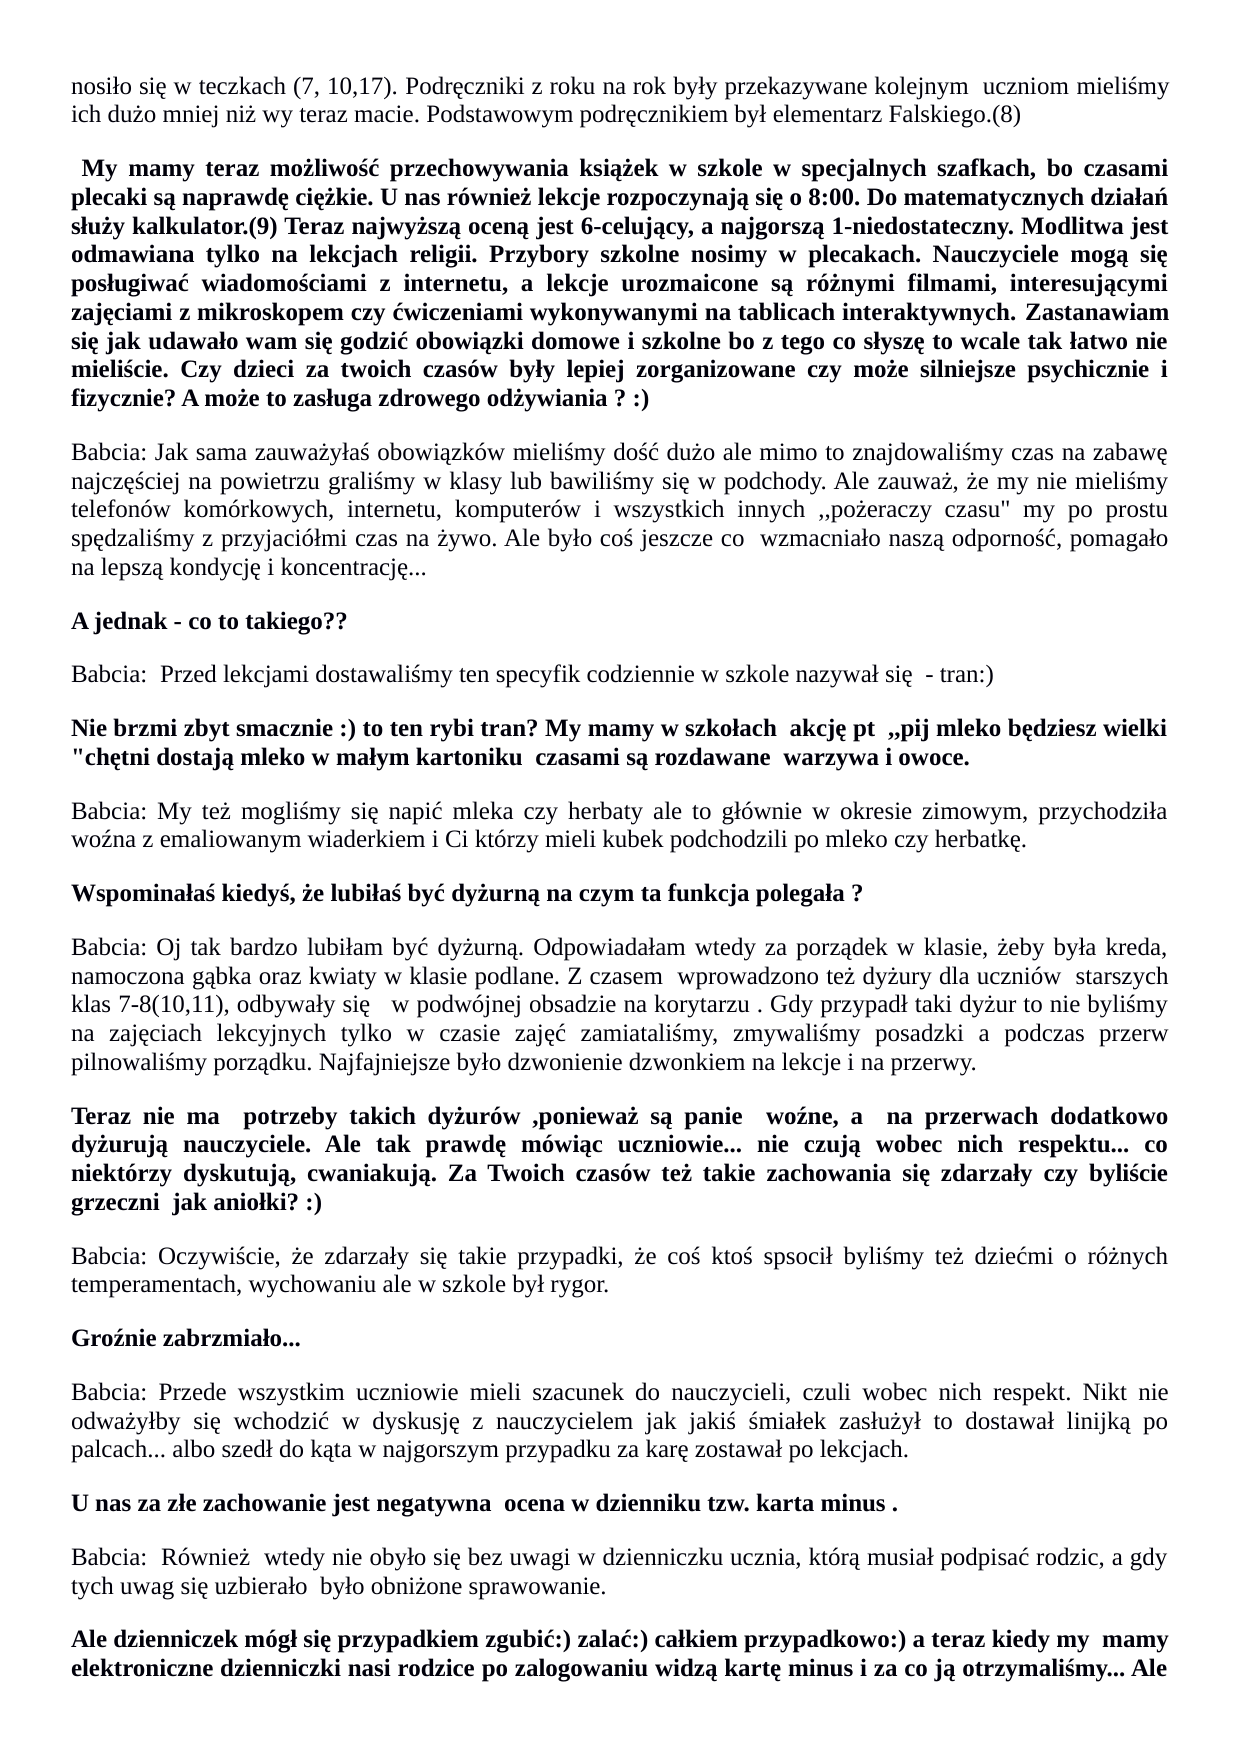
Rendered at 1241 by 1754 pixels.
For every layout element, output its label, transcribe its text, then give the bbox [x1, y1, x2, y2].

text Ale dzienniczek mógł się przypadkiem zgubić:) zalać:) całkiem przypadkowo:) a teraz kiedy my mamy elektroniczne dzienniczki nasi rodzice po zalogowaniu widzą kartę minus i za co ją otrzymaliśmy... Ale [71, 1624, 1169, 1682]
text Babcia: Również wtedy nie obyło się bez uwagi w dzienniczku ucznia, którą musiał podpisać rodzic, a gdy tych uwag się uzbierało było obniżone sprawowanie. [71, 1542, 1169, 1599]
text Groźnie zabrzmiało... [71, 1323, 1169, 1352]
text nosiło się w teczkach (7, 10,17). Podręczniki z roku na rok były przekazywane kolejnym uczniom mieliśmy ich dużo mniej niż wy teraz macie. Podstawowym podręcznikiem był elementarz Falskiego.(8) [71, 71, 1169, 128]
text A jednak - co to takiego?? [71, 606, 1169, 634]
text Wspominałaś kiedyś, że lubiłaś być dyżurną na czym ta funkcja polegała ? [71, 878, 1169, 907]
text Babcia: Jak sama zauważyłaś obowiązków mieliśmy dość dużo ale mimo to znajdowaliśmy czas na zabawę najczęściej na powietrzu graliśmy w klasy lub bawiliśmy się w podchody. Ale zauważ, że my nie mieliśmy telefonów komórkowych, internetu, komputerów i wszystkich innych ,,pożeraczy czasu" my po prostu spędzaliśmy z przyjaciółmi czas na żywo. Ale było coś jeszcze co wzmacniało naszą odporność, pomagało na lepszą kondycję i koncentrację... [71, 437, 1169, 581]
text Teraz nie ma potrzeby takich dyżurów ,ponieważ są panie woźne, a na przerwach dodatkowo dyżurują nauczyciele. Ale tak prawdę mówiąc uczniowie... nie czują wobec nich respektu... co niektórzy dyskutują, cwaniakują. Za Twoich czasów też takie zachowania się zdarzały czy byliście grzeczni jak aniołki? :) [71, 1101, 1169, 1216]
text Babcia: Oj tak bardzo lubiłam być dyżurną. Odpowiadałam wtedy za porządek w klasie, żeby była kreda, namoczona gąbka oraz kwiaty w klasie podlane. Z czasem wprowadzono też dyżury dla uczniów starszych klas 7-8(10,11), odbywały się w podwójnej obsadzie na korytarzu . Gdy przypadł taki dyżur to nie byliśmy na zajęciach lekcyjnych tylko w czasie zajęć zamiataliśmy, zmywaliśmy posadzki a podczas przerw pilnowaliśmy porządku. Najfajniejsze było dzwonienie dzwonkiem na lekcje i na przerwy. [71, 932, 1169, 1076]
text Babcia: My też mogliśmy się napić mleka czy herbaty ale to głównie w okresie zimowym, przychodziła woźna z emaliowanym wiaderkiem i Ci którzy mieli kubek podchodzili po mleko czy herbatkę. [71, 796, 1169, 853]
text Nie brzmi zbyt smacznie :) to ten rybi tran? My mamy w szkołach akcję pt ,,pij mleko będziesz wielki "chętni dostają mleko w małym kartoniku czasami są rozdawane warzywa i owoce. [71, 713, 1169, 771]
text My mamy teraz możliwość przechowywania książek w szkole w specjalnych szafkach, bo czasami plecaki są naprawdę ciężkie. U nas również lekcje rozpoczynają się o 8:00. Do matematycznych działań służy kalkulator.(9) Teraz najwyższą oceną jest 6-celujący, a najgorszą 1-niedostateczny. Modlitwa jest odmawiana tylko na lekcjach religii. Przybory szkolne nosimy w plecakach. Nauczyciele mogą się posługiwać wiadomościami z internetu, a lekcje urozmaicone są różnymi filmami, interesującymi zajęciami z mikroskopem czy ćwiczeniami wykonywanymi na tablicach interaktywnych. Zastanawiam się jak udawało wam się godzić obowiązki domowe i szkolne bo z tego co słyszę to wcale tak łatwo nie mieliście. Czy dzieci za twoich czasów były lepiej zorganizowane czy może silniejsze psychicznie i fizycznie? A może to zasługa zdrowego odżywiania ? :) [71, 153, 1169, 412]
text Babcia: Przed lekcjami dostawaliśmy ten specyfik codziennie w szkole nazywał się - tran:) [71, 659, 1169, 688]
text U nas za złe zachowanie jest negatywna ocena w dzienniku tzw. karta minus . [71, 1488, 1169, 1517]
text Babcia: Oczywiście, że zdarzały się takie przypadki, że coś ktoś spsocił byliśmy też dziećmi o różnych temperamentach, wychowaniu ale w szkole był rygor. [71, 1241, 1169, 1298]
text Babcia: Przede wszystkim uczniowie mieli szacunek do nauczycieli, czuli wobec nich respekt. Nikt nie odważyłby się wchodzić w dyskusję z nauczycielem jak jakiś śmiałek zasłużył to dostawał linijką po palcach... albo szedł do kąta w najgorszym przypadku za karę zostawał po lekcjach. [71, 1377, 1169, 1463]
